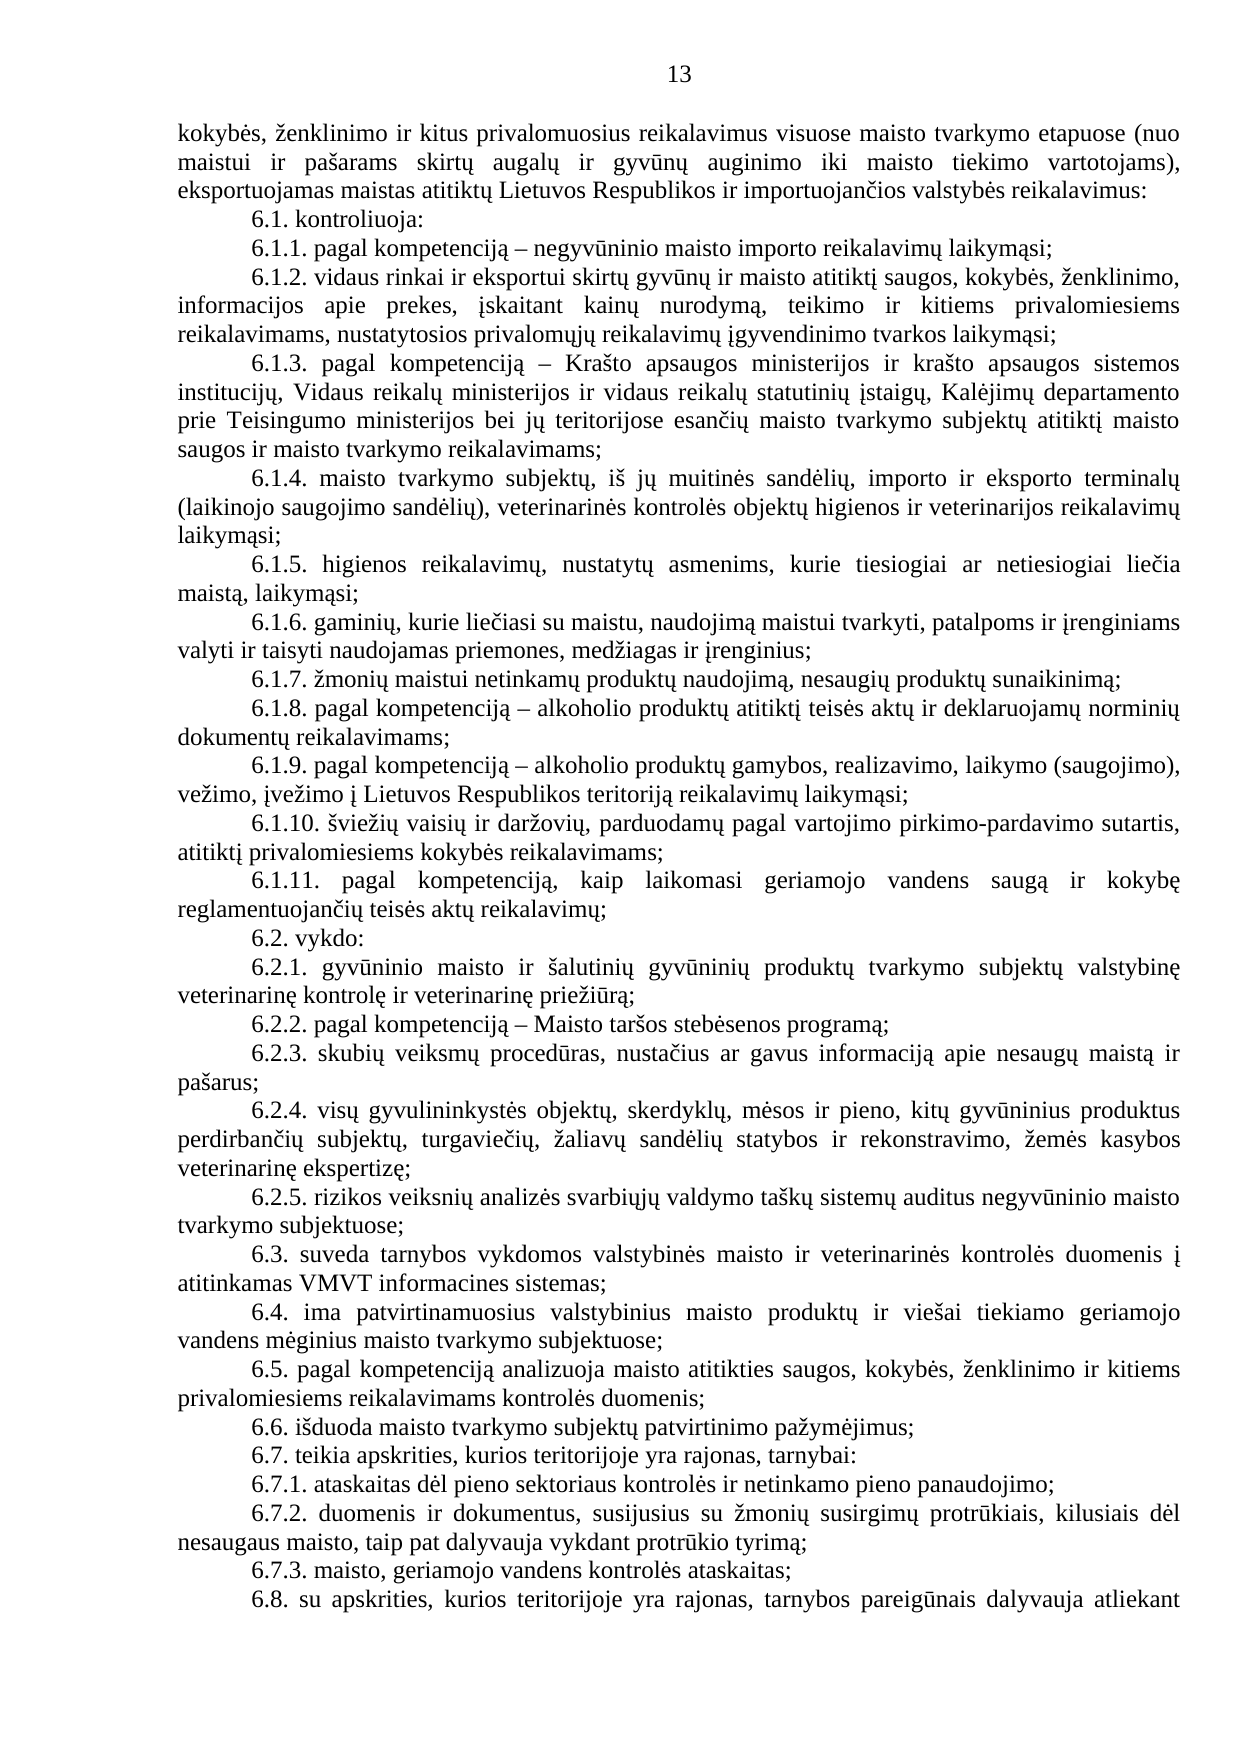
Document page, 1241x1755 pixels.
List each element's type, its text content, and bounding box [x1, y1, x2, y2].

text 6.1.3. pagal kompetenciją – Krašto apsaugos ministerijos ir krašto apsaugos sistemos institucijų, Vidaus reikalų ministerijos ir vidaus reikalų statutinių įstaigų, Kalėjimų departamento prie Teisingumo ministerijos bei jų teritorijose esančių maisto tvarkymo subjektų atitiktį maisto saugos ir maisto tvarkymo reikalavimams; [177, 348, 1181, 463]
text 6.1.5. higienos reikalavimų, nustatytų asmenims, kurie tiesiogiai ar netiesiogiai liečia maistą, laikymąsi; [177, 549, 1181, 607]
text 6.8. su apskrities, kurios teritorijoje yra rajonas, tarnybos pareigūnais dalyvauja atliekant [177, 1584, 1181, 1613]
text 6.7. teikia apskrities, kurios teritorijoje yra rajonas, tarnybai: [177, 1441, 1181, 1469]
text 6.7.3. maisto, geriamojo vandens kontrolės ataskaitas; [177, 1556, 1181, 1584]
text 6.3. suveda tarnybos vykdomos valstybinės maisto ir veterinarinės kontrolės duomenis į atitinkamas VMVT informacines sistemas; [177, 1239, 1181, 1297]
text kokybės, ženklinimo ir kitus privalomuosius reikalavimus visuose maisto tvarkymo etapuose (nuo maistui ir pašarams skirtų augalų ir gyvūnų auginimo iki maisto tiekimo vartotojams), eksportuojamas maistas atitiktų Lietuvos Respublikos ir importuojančios valstybės reikalavimus: [177, 118, 1181, 204]
text 6.7.1. ataskaitas dėl pieno sektoriaus kontrolės ir netinkamo pieno panaudojimo; [177, 1469, 1181, 1498]
text 6.2.5. rizikos veiksnių analizės svarbiųjų valdymo taškų sistemų auditus negyvūninio maisto tvarkymo subjektuose; [177, 1182, 1181, 1239]
text 6.1.2. vidaus rinkai ir eksportui skirtų gyvūnų ir maisto atitiktį saugos, kokybės, ženklinimo, informacijos apie prekes, įskaitant kainų nurodymą, teikimo ir kitiems privalomiesiems reikalavimams, nustatytosios privalomųjų reikalavimų įgyvendinimo tvarkos laikymąsi; [177, 262, 1181, 348]
text 6.5. pagal kompetenciją analizuoja maisto atitikties saugos, kokybės, ženklinimo ir kitiems privalomiesiems reikalavimams kontrolės duomenis; [177, 1354, 1181, 1412]
text 6.2.2. pagal kompetenciją – Maisto taršos stebėsenos programą; [177, 1009, 1181, 1038]
text 6.1.6. gaminių, kurie liečiasi su maistu, naudojimą maistui tvarkyti, patalpoms ir įrenginiams valyti ir taisyti naudojamas priemones, medžiagas ir įrenginius; [177, 607, 1181, 664]
text 6.1.11. pagal kompetenciją, kaip laikomasi geriamojo vandens saugą ir kokybę reglamentuojančių teisės aktų reikalavimų; [177, 866, 1181, 923]
text 6.2.1. gyvūninio maisto ir šalutinių gyvūninių produktų tvarkymo subjektų valstybinę veterinarinę kontrolę ir veterinarinę priežiūrą; [177, 952, 1181, 1009]
text 6.6. išduoda maisto tvarkymo subjektų patvirtinimo pažymėjimus; [177, 1412, 1181, 1441]
text 6.2.3. skubių veiksmų procedūras, nustačius ar gavus informaciją apie nesaugų maistą ir pašarus; [177, 1038, 1181, 1096]
text 6.1.10. šviežių vaisių ir daržovių, parduodamų pagal vartojimo pirkimo-pardavimo sutartis, atitiktį privalomiesiems kokybės reikalavimams; [177, 808, 1181, 866]
text 6.1.8. pagal kompetenciją – alkoholio produktų atitiktį teisės aktų ir deklaruojamų norminių dokumentų reikalavimams; [177, 693, 1181, 751]
text 6.1.1. pagal kompetenciją – negyvūninio maisto importo reikalavimų laikymąsi; [177, 233, 1181, 262]
text 6.4. ima patvirtinamuosius valstybinius maisto produktų ir viešai tiekiamo geriamojo vandens mėginius maisto tvarkymo subjektuose; [177, 1297, 1181, 1354]
text 6.1.7. žmonių maistui netinkamų produktų naudojimą, nesaugių produktų sunaikinimą; [177, 664, 1181, 693]
text 6.2.4. visų gyvulininkystės objektų, skerdyklų, mėsos ir pieno, kitų gyvūninius produktus perdirbančių subjektų, turgaviečių, žaliavų sandėlių statybos ir rekonstravimo, žemės kasybos veterinarinę ekspertizę; [177, 1096, 1181, 1182]
text 6.1.4. maisto tvarkymo subjektų, iš jų muitinės sandėlių, importo ir eksporto terminalų (laikinojo saugojimo sandėlių), veterinarinės kontrolės objektų higienos ir veterinarijos reikalavimų laikymąsi; [177, 463, 1181, 549]
text 6.2. vykdo: [177, 923, 1181, 952]
text 6.1. kontroliuoja: [177, 204, 1181, 233]
text 6.7.2. duomenis ir dokumentus, susijusius su žmonių susirgimų protrūkiais, kilusiais dėl nesaugaus maisto, taip pat dalyvauja vykdant protrūkio tyrimą; [177, 1498, 1181, 1556]
text 6.1.9. pagal kompetenciją – alkoholio produktų gamybos, realizavimo, laikymo (saugojimo), vežimo, įvežimo į Lietuvos Respublikos teritoriją reikalavimų laikymąsi; [177, 751, 1181, 808]
